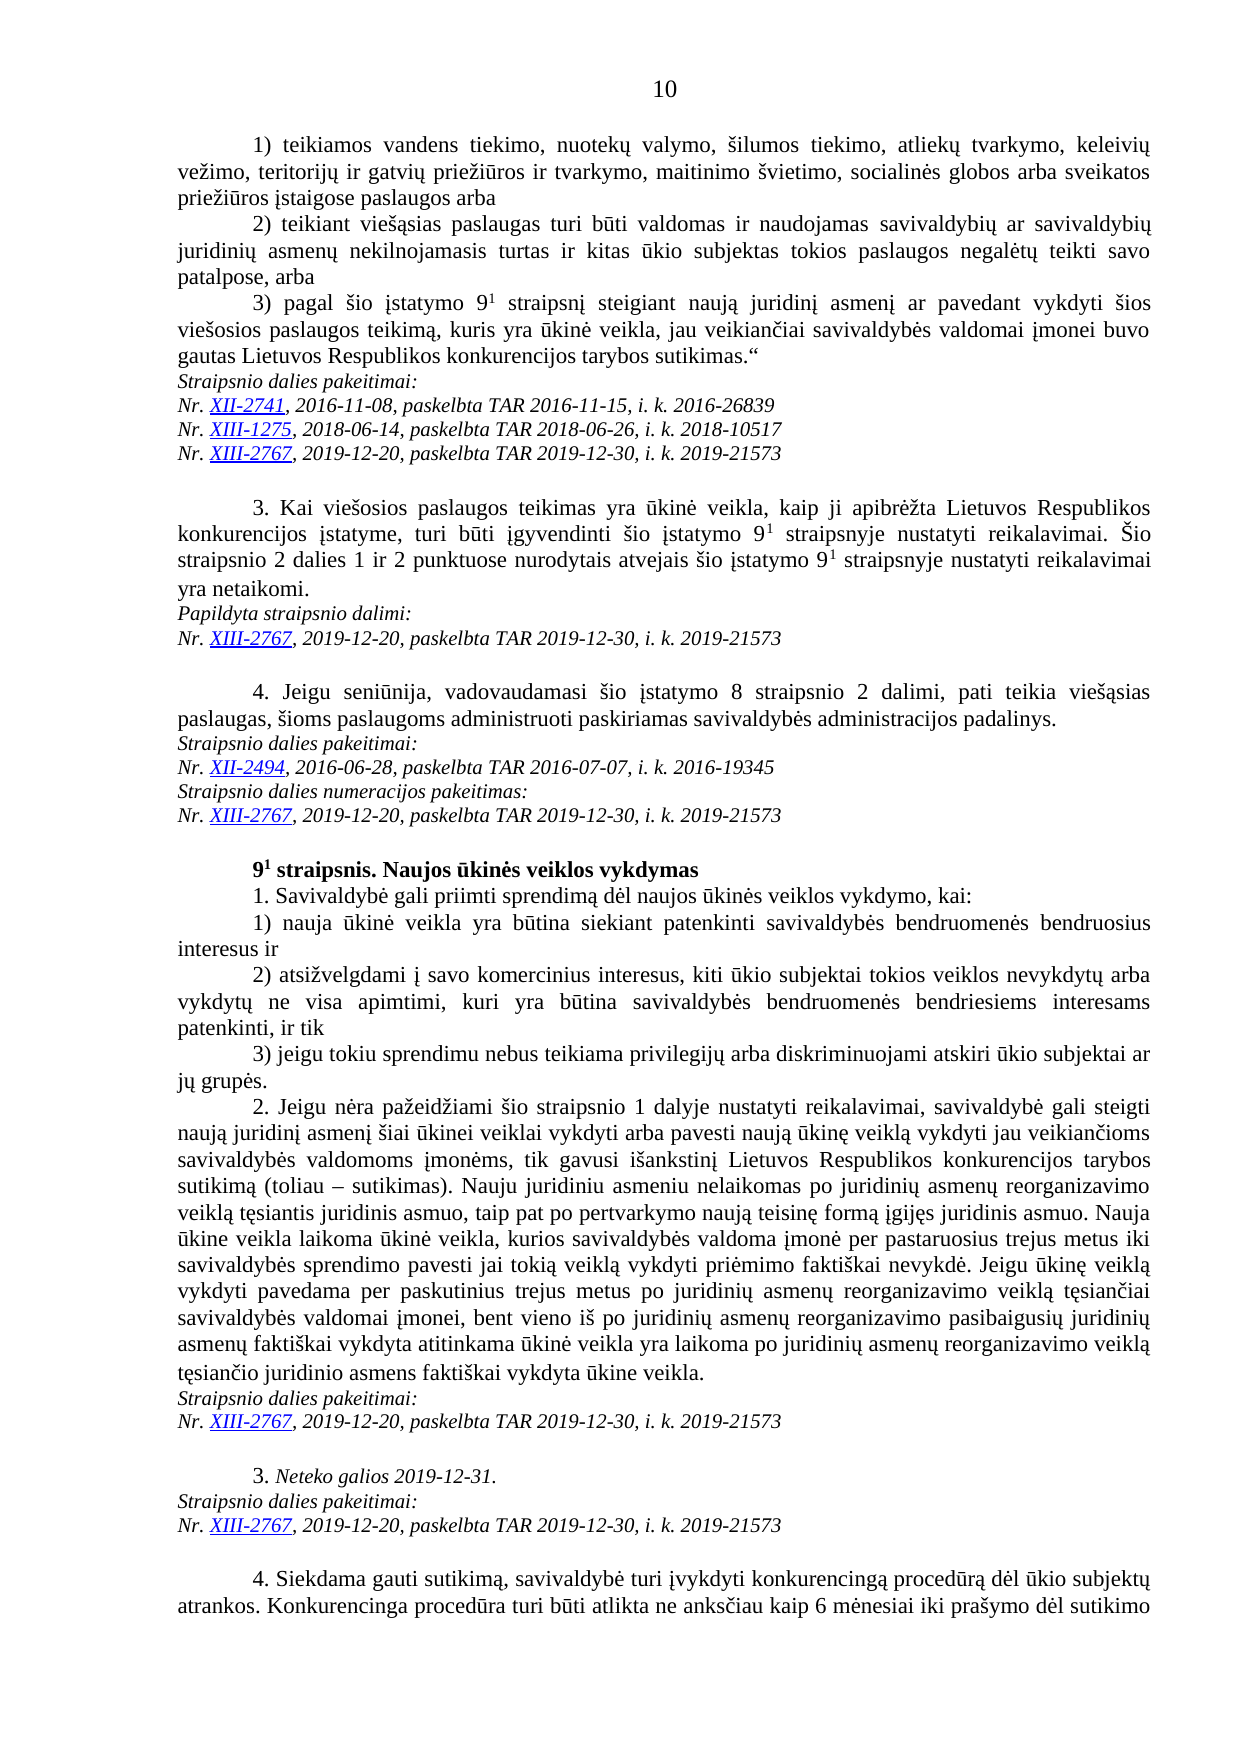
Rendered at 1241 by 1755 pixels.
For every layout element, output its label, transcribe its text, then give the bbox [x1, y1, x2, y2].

text 1) nauja ūkinė veikla yra būtina siekiant patenkinti savivaldybės bendruomenės bendruosius interesus ir [177, 909, 1152, 961]
text Straipsnio dalies pakeitimai: [177, 1489, 1152, 1513]
text Nr. XII-2494, 2016-06-28, paskelbta TAR 2016-07-07, i. k. 2016-19345 [177, 755, 1152, 779]
text Straipsnio dalies pakeitimai: [177, 368, 1152, 393]
text Nr. XIII-2767, 2019-12-20, paskelbta TAR 2019-12-30, i. k. 2019-21573 [177, 803, 1152, 827]
text Papildyta straipsnio dalimi: [177, 601, 1152, 625]
text Straipsnio dalies pakeitimai: [177, 731, 1152, 755]
text 3) jeigu tokiu sprendimu nebus teikiama privilegijų arba diskriminuojami atskiri ūkio subjektai ar jų grupės. [177, 1040, 1152, 1093]
text 1) teikiamos vandens tiekimo, nuotekų valymo, šilumos tiekimo, atliekų tvarkymo, keleivių vežimo, teritorijų ir gatvių priežiūros ir tvarkymo, maitinimo švietimo, socialinės globos arba sveikatos priežiūros įstaigose paslaugos arba [177, 131, 1152, 210]
text 4. Jeigu seniūnija, vadovaudamasi šio įstatymo 8 straipsnio 2 dalimi, pati teikia viešąsias paslaugas, šioms paslaugoms administruoti paskiriamas savivaldybės administracijos padalinys. [177, 678, 1152, 731]
text 1. Savivaldybė gali priimti sprendimą dėl naujos ūkinės veiklos vykdymo, kai: [177, 882, 1152, 909]
text 4. Siekdama gauti sutikimą, savivaldybė turi įvykdyti konkurencingą procedūrą dėl ūkio subjektų atrankos. Konkurencinga procedūra turi būti atlikta ne anksčiau kaip 6 mėnesiai iki prašymo dėl sutikimo [177, 1566, 1152, 1618]
text 2) teikiant viešąsias paslaugas turi būti valdomas ir naudojamas savivaldybių ar savivaldybių juridinių asmenų nekilnojamasis turtas ir kitas ūkio subjektas tokios paslaugos negalėtų teikti savo patalpose, arba [177, 210, 1152, 289]
text Nr. XIII-1275, 2018-06-14, paskelbta TAR 2018-06-26, i. k. 2018-10517 [177, 417, 1152, 441]
text Straipsnio dalies pakeitimai: [177, 1385, 1152, 1409]
text Nr. XII-2741, 2016-11-08, paskelbta TAR 2016-11-15, i. k. 2016-26839 [177, 393, 1152, 417]
text Nr. XIII-2767, 2019-12-20, paskelbta TAR 2019-12-30, i. k. 2019-21573 [177, 625, 1152, 649]
text 2) atsižvelgdami į savo komercinius interesus, kiti ūkio subjektai tokios veiklos nevykdytų arba vykdytų ne visa apimtimi, kuri yra būtina savivaldybės bendruomenės bendriesiems interesams patenkinti, ir tik [177, 961, 1152, 1040]
text 3) pagal šio įstatymo 91 straipsnį steigiant naują juridinį asmenį ar pavedant vykdyti šios viešosios paslaugos teikimą, kuris yra ūkinė veikla, jau veikiančiai savivaldybės valdomai įmonei buvo gautas Lietuvos Respublikos konkurencijos tarybos sutikimas.“ [177, 289, 1152, 368]
text Nr. XIII-2767, 2019-12-20, paskelbta TAR 2019-12-30, i. k. 2019-21573 [177, 1409, 1152, 1433]
text Nr. XIII-2767, 2019-12-20, paskelbta TAR 2019-12-30, i. k. 2019-21573 [177, 1513, 1152, 1537]
text 3. Kai viešosios paslaugos teikimas yra ūkinė veikla, kaip ji apibrėžta Lietuvos Respublikos konkurencijos įstatyme, turi būti įgyvendinti šio įstatymo 91 straipsnyje nustatyti reikalavimai. Šio straipsnio 2 dalies 1 ir 2 punktuose nurodytais atvejais šio įstatymo 91 straipsnyje nustatyti reikalavimai yra netaikomi. [177, 493, 1152, 601]
text 3. Neteko galios 2019-12-31. [177, 1462, 1152, 1489]
text 2. Jeigu nėra pažeidžiami šio straipsnio 1 dalyje nustatyti reikalavimai, savivaldybė gali steigti naują juridinį asmenį šiai ūkinei veiklai vykdyti arba pavesti naują ūkinę veiklą vykdyti jau veikiančioms savivaldybės valdomoms įmonėms, tik gavusi išankstinį Lietuvos Respublikos konkurencijos tarybos sutikimą (toliau – sutikimas). Nauju juridiniu asmeniu nelaikomas po juridinių asmenų reorganizavimo veiklą tęsiantis juridinis asmuo, taip pat po pertvarkymo naują teisinę formą įgijęs juridinis asmuo. Nauja ūkine veikla laikoma ūkinė veikla, kurios savivaldybės valdoma įmonė per pastaruosius trejus metus iki savivaldybės sprendimo pavesti jai tokią veiklą vykdyti priėmimo faktiškai nevykdė. Jeigu ūkinę veiklą vykdyti pavedama per paskutinius trejus metus po juridinių asmenų reorganizavimo veiklą tęsiančiai savivaldybės valdomai įmonei, bent vieno iš po juridinių asmenų reorganizavimo pasibaigusių juridinių asmenų faktiškai vykdyta atitinkama ūkinė veikla yra laikoma po juridinių asmenų reorganizavimo veiklą tęsiančio juridinio asmens faktiškai vykdyta ūkine veikla. [177, 1093, 1152, 1385]
text Nr. XIII-2767, 2019-12-20, paskelbta TAR 2019-12-30, i. k. 2019-21573 [177, 441, 1152, 465]
text 91 straipsnis. Naujos ūkinės veiklos vykdymas [177, 856, 1152, 882]
text Straipsnio dalies numeracijos pakeitimas: [177, 779, 1152, 803]
